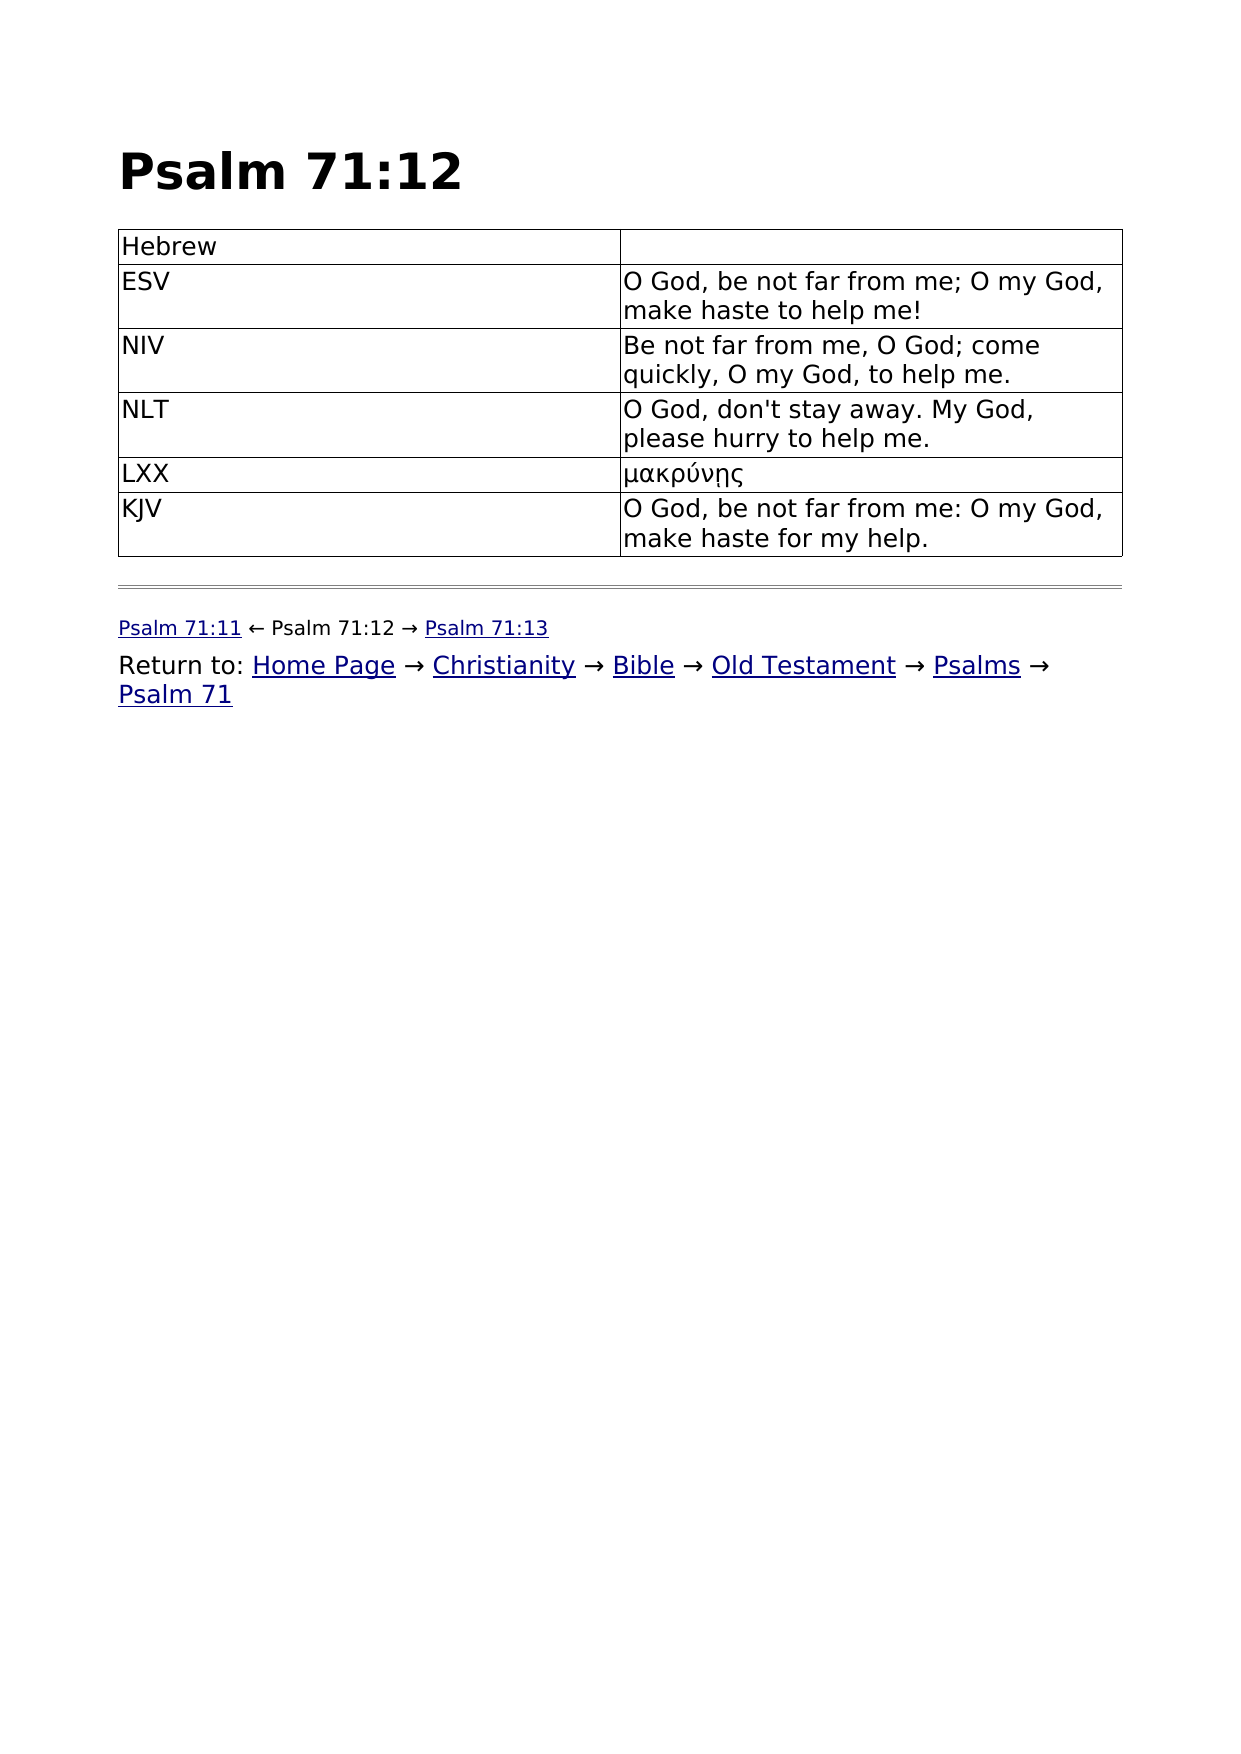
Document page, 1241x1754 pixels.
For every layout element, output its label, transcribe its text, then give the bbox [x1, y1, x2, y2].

table_cell ESV [119, 265, 620, 328]
table_cell LXX [119, 458, 620, 492]
subtitle Psalm 71:12 [118, 143, 1122, 201]
table_header [621, 230, 1122, 264]
table_cell μακρύνῃς [621, 458, 1122, 492]
table_cell NLT [119, 393, 620, 457]
text Return to: Home Page → Christianity → Bible → Old Testament → Psalms → Psalm 71 [118, 651, 1122, 709]
table_cell O God, don't stay away. My God, please hurry to help me. [621, 393, 1122, 457]
table_header Hebrew [119, 230, 620, 264]
table_cell O God, be not far from me; O my God, make haste to help me! [621, 265, 1122, 328]
table_cell Be not far from me, O God; come quickly, O my God, to help me. [621, 329, 1122, 392]
table_cell O God, be not far from me: O my God, make haste for my help. [621, 493, 1122, 556]
table_cell NIV [119, 329, 620, 392]
text Psalm 71:11 ← Psalm 71:12 → Psalm 71:13 [118, 617, 1122, 651]
table_cell KJV [119, 493, 620, 556]
